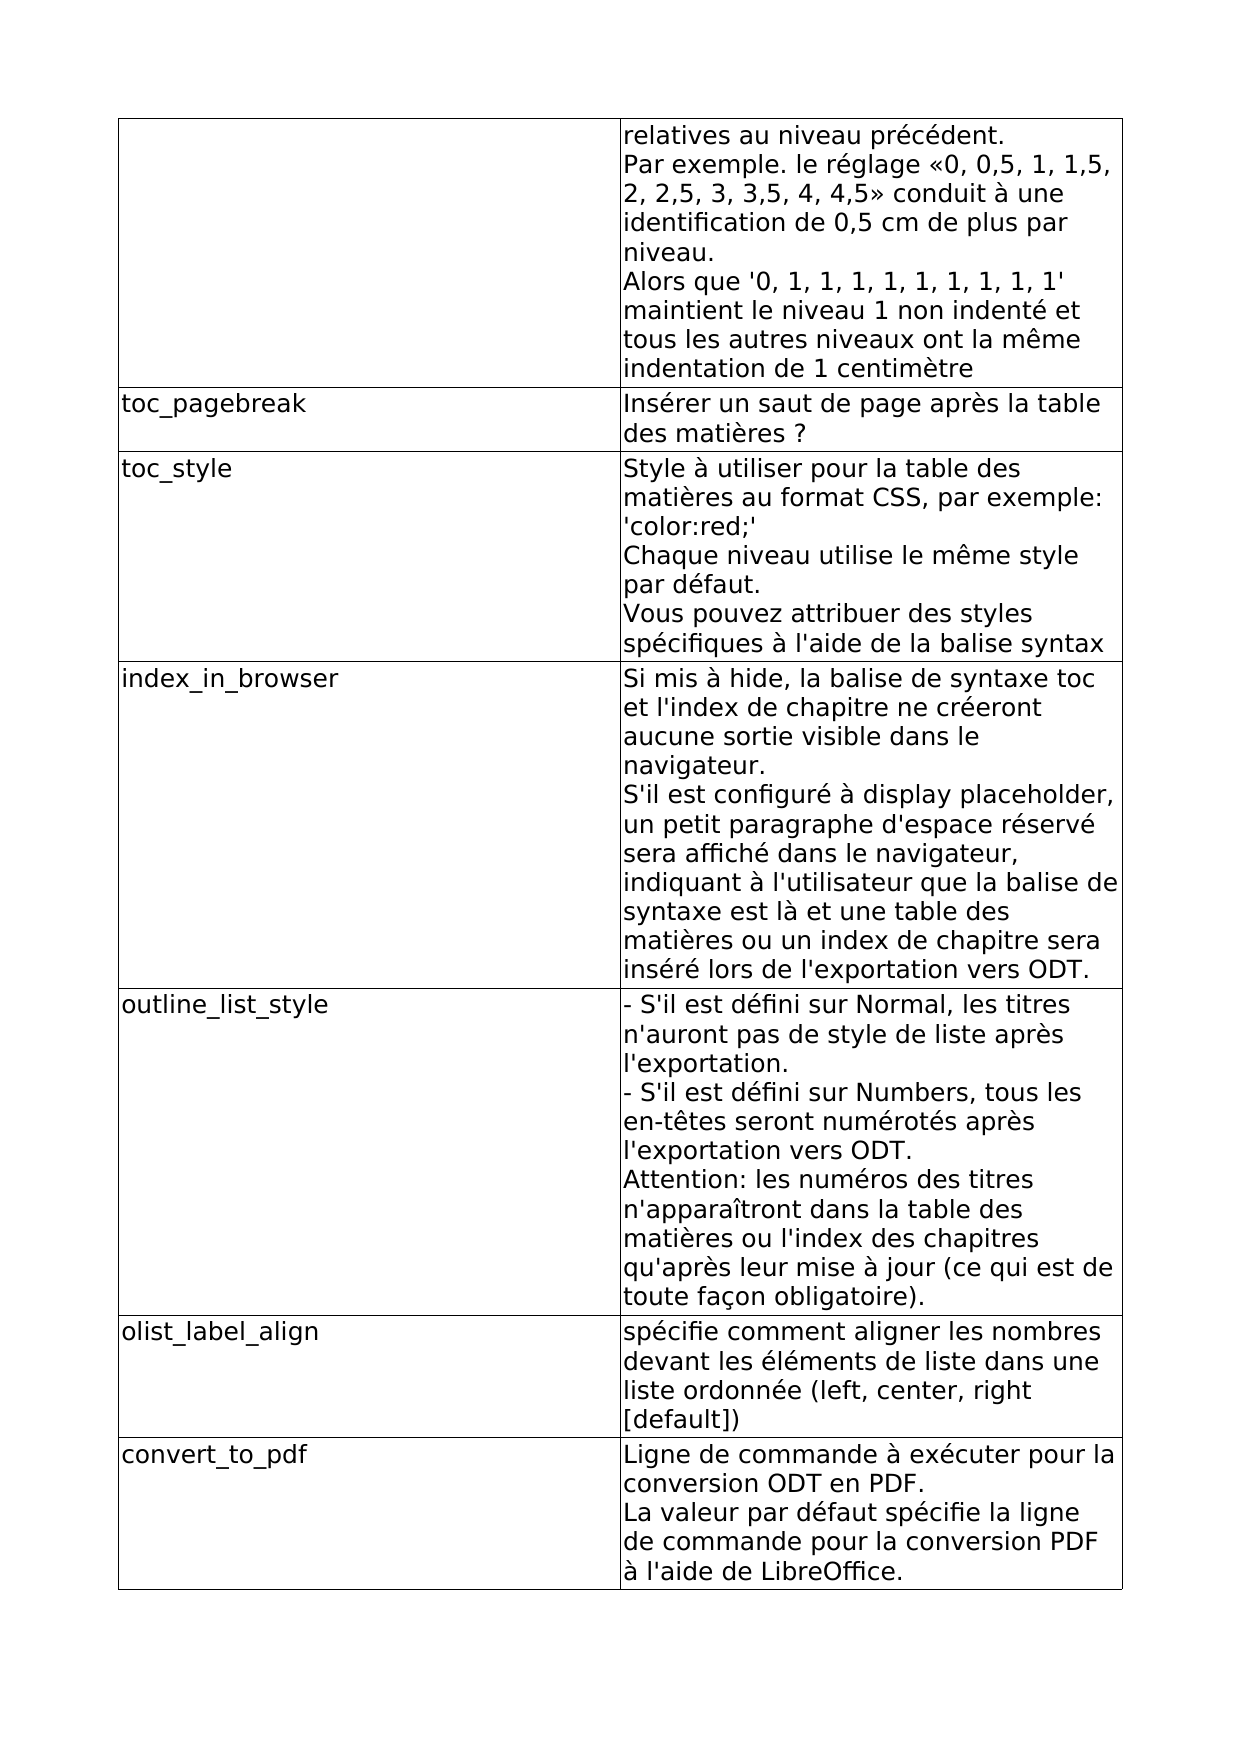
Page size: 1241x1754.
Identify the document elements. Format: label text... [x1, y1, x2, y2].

table_cell toc_pagebreak [119, 388, 620, 451]
table_cell outline_list_style [119, 989, 620, 1314]
table_cell index_in_browser [119, 662, 620, 988]
table_cell Si mis à hide, la balise de syntaxe toc et l'index de chapitre ne créeront aucune sortie visible dans le navigateur. S'il est configuré à display placeholder, un petit paragraphe d'espace réservé sera affiché dans le navigateur, indiquant à l'utilisateur que la balise de syntaxe est là et une table des matières ou un index de chapitre sera inséré lors de l'exportation vers ODT. [621, 662, 1122, 988]
table_cell convert_to_pdf [119, 1438, 620, 1589]
table_cell Ligne de commande à exécuter pour la conversion ODT en PDF. La valeur par défaut spécifie la ligne de commande pour la conversion PDF à l'aide de LibreOffice. [621, 1438, 1122, 1589]
table_cell - S'il est défini sur Normal, les titres n'auront pas de style de liste après l'exportation. - S'il est défini sur Numbers, tous les en-têtes seront numérotés après l'exportation vers ODT. Attention: les numéros des titres n'apparaîtront dans la table des matières ou l'index des chapitres qu'après leur mise à jour (ce qui est de toute façon obligatoire). [621, 989, 1122, 1314]
table_cell toc_style [119, 452, 620, 661]
table_cell Insérer un saut de page après la table des matières ? [621, 388, 1122, 451]
table_cell Style à utiliser pour la table des matières au format CSS, par exemple: 'color:red;' Chaque niveau utilise le même style par défaut. Vous pouvez attribuer des styles spécifiques à l'aide de la balise syntax [621, 452, 1122, 661]
table_cell relatives au niveau précédent. Par exemple. le réglage «0, 0,5, 1, 1,5, 2, 2,5, 3, 3,5, 4, 4,5» conduit à une identification de 0,5 cm de plus par niveau. Alors que '0, 1, 1, 1, 1, 1, 1, 1, 1, 1' maintient le niveau 1 non indenté et tous les autres niveaux ont la même indentation de 1 centimètre [621, 119, 1122, 387]
table_cell olist_label_align [119, 1316, 620, 1437]
table_cell [119, 119, 620, 387]
table_cell spécifie comment aligner les nombres devant les éléments de liste dans une liste ordonnée (left, center, right [default]) [621, 1316, 1122, 1437]
